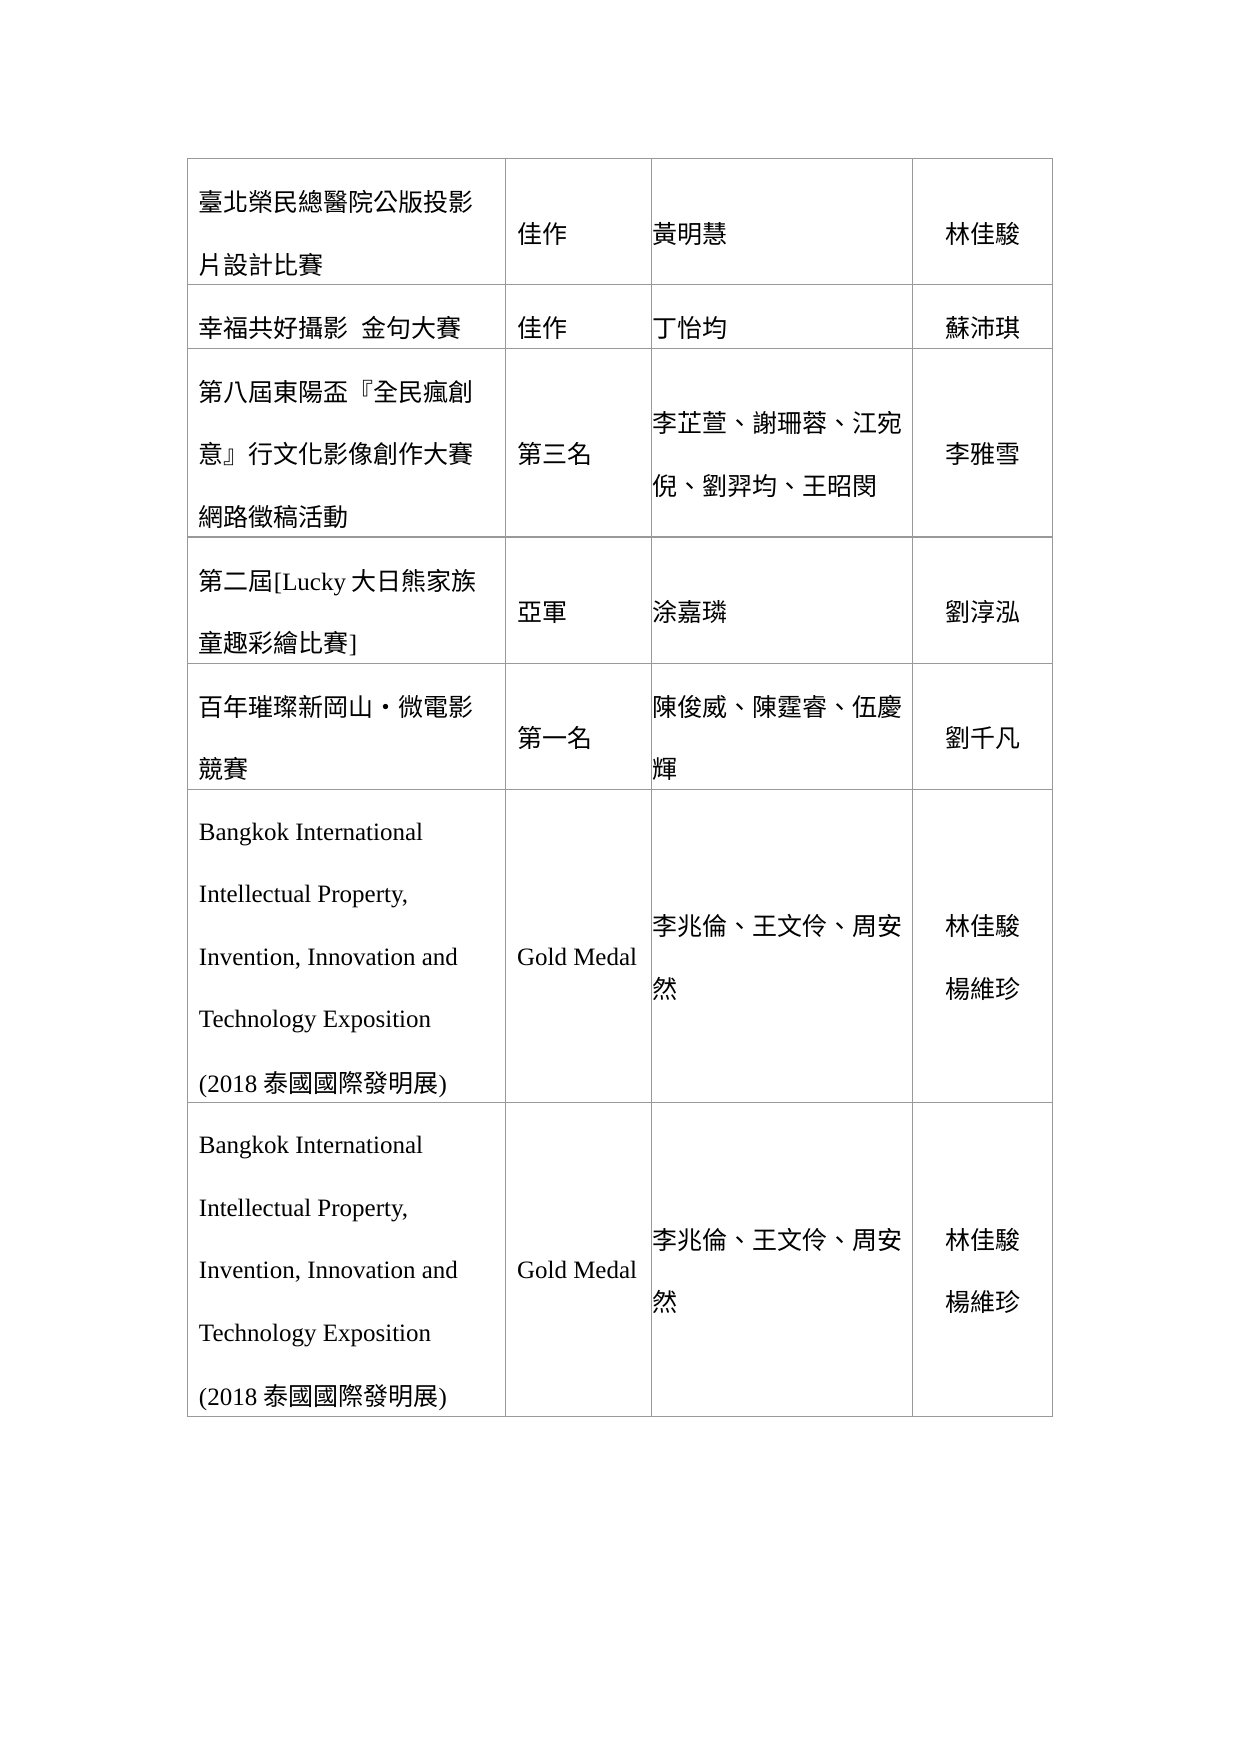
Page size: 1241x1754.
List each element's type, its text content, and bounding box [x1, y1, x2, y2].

table_cell 第一名 [506, 664, 651, 788]
table_cell 林佳駿 [913, 159, 1052, 284]
table_cell 第三名 [506, 349, 651, 536]
table_cell 劉千凡 [913, 664, 1052, 788]
table_cell 林佳駿 楊維珍 [913, 790, 1052, 1102]
table_cell 百年璀璨新岡山‧微電影競賽 [188, 664, 505, 788]
table_cell 李芷萱、謝珊蓉、江宛倪、劉羿均、王昭閔 [652, 349, 912, 536]
table_cell 第八屆東陽盃『全民瘋創意』行文化影像創作大賽 網路徵稿活動 [188, 349, 505, 536]
table_cell 丁怡均 [652, 285, 912, 348]
table_cell 幸福共好攝影 金句大賽 [188, 285, 505, 348]
table_cell 陳俊威、陳霆睿、伍慶輝 [652, 664, 912, 788]
table_cell 第二屆[Lucky大日熊家族童趣彩繪比賽] [188, 538, 505, 662]
table_cell 蘇沛琪 [913, 285, 1052, 348]
table_cell 劉淳泓 [913, 538, 1052, 662]
table_cell 李雅雪 [913, 349, 1052, 536]
table_cell 李兆倫、王文伶、周安然 [652, 790, 912, 1102]
table_cell Bangkok International Intellectual Property, Invention, Innovation and Technology Exposition (2018 泰國國際發明展) [188, 1103, 505, 1416]
table_cell 佳作 [506, 159, 651, 284]
table_cell 黃明慧 [652, 159, 912, 284]
table_cell 臺北榮民總醫院公版投影片設計比賽 [188, 159, 505, 284]
table_cell 佳作 [506, 285, 651, 348]
table_cell 林佳駿 楊維珍 [913, 1103, 1052, 1416]
table_cell 李兆倫、王文伶、周安然 [652, 1103, 912, 1416]
table_cell Gold Medal [506, 1103, 651, 1416]
table_cell Bangkok International Intellectual Property, Invention, Innovation and Technology Exposition (2018 泰國國際發明展) [188, 790, 505, 1102]
table_cell 涂嘉璘 [652, 538, 912, 662]
table_cell 亞軍 [506, 538, 651, 662]
table_cell Gold Medal [506, 790, 651, 1102]
